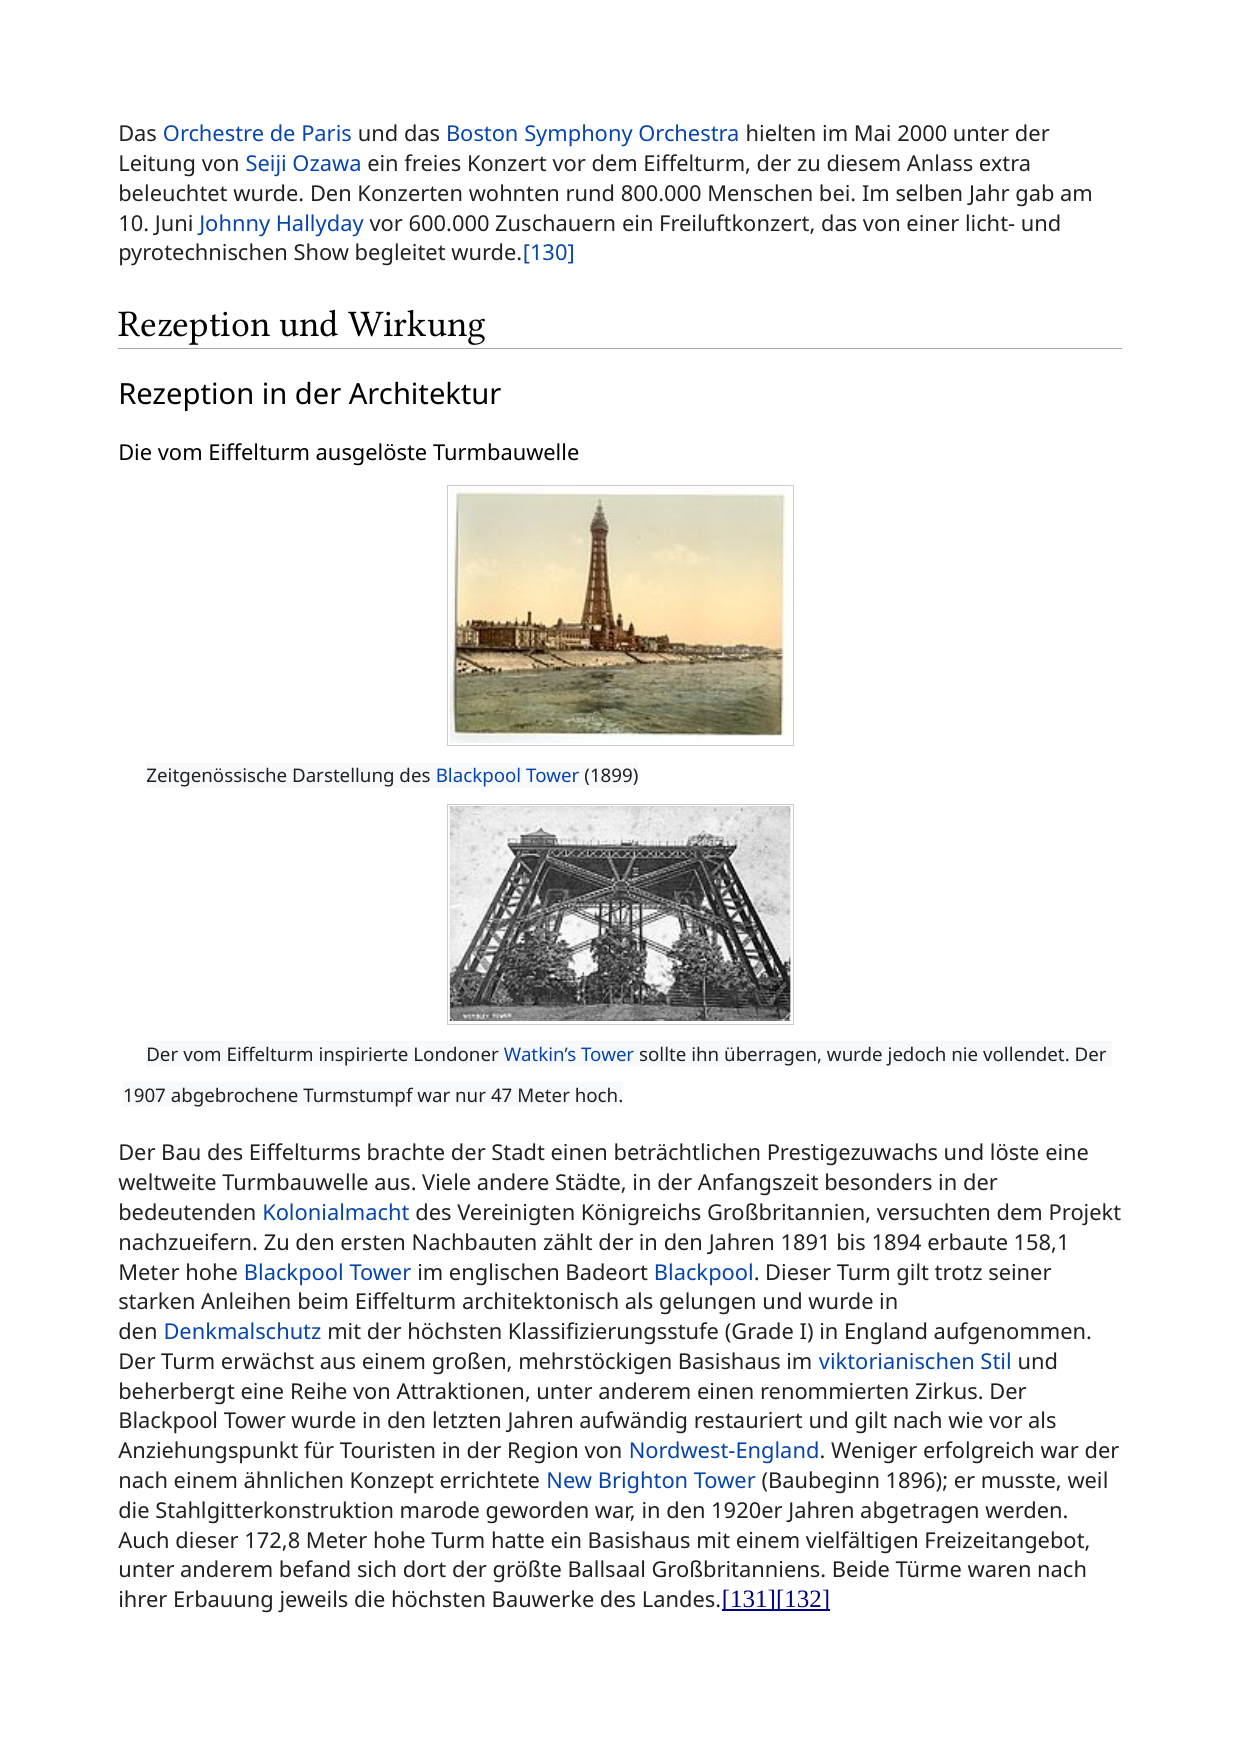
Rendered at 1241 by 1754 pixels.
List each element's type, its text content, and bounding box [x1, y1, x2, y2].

text Der Bau des Eiffelturms brachte der Stadt einen beträchtlichen Prestigezuwachs und löste eine weltweite Turmbauwelle aus. Viele andere Städte, in der Anfangszeit besonders in der bedeutenden Kolonialmacht des Vereinigten Königreichs Großbritannien, versuchten dem Projekt nachzueifern. Zu den ersten Nachbauten zählt der in den Jahren 1891 bis 1894 erbaute 158,1 Meter hohe Blackpool Tower im englischen Badeort Blackpool. Dieser Turm gilt trotz seiner starken Anleihen beim Eiffelturm architektonisch als gelungen und wurde in den Denkmalschutz mit der höchsten Klassifizierungsstufe (Grade I) in England aufgenommen. Der Turm erwächst aus einem großen, mehrstöckigen Basishaus im viktorianischen Stil und beherbergt eine Reihe von Attraktionen, unter anderem einen renommierten Zirkus. Der Blackpool Tower wurde in den letzten Jahren aufwändig restauriert und gilt nach wie vor als Anziehungspunkt für Touristen in der Region von Nordwest-England. Weniger erfolgreich war der nach einem ähnlichen Konzept errichtete New Brighton Tower (Baubeginn 1896); er musste, weil die Stahlgitterkonstruktion marode geworden war, in den 1920er Jahren abgetragen werden. Auch dieser 172,8 Meter hohe Turm hatte ein Basishaus mit einem vielfältigen Freizeitangebot, unter anderem befand sich dort der größte Ballsaal Großbritanniens. Beide Türme waren nach ihrer Erbauung jeweils die höchsten Bauwerke des Landes.[131][132] [118, 1137, 1122, 1614]
text Der vom Eiffelturm inspirierte Londoner Watkin’s Tower sollte ihn überragen, wurde jedoch nie vollendet. Der 1907 abgebrochene Turmstumpf war nur 47 Meter hoch. [123, 1041, 1122, 1107]
text Zeitgenössische Darstellung des Blackpool Tower (1899) [123, 763, 1122, 788]
picture [449, 487, 791, 743]
subtitle Rezeption in der Architektur [118, 373, 1122, 413]
subtitle Die vom Eiffelturm ausgelöste Turmbauwelle [118, 437, 1122, 467]
text Das Orchestre de Paris und das Boston Symphony Orchestra hielten im Mai 2000 unter der Leitung von Seiji Ozawa ein freies Konzert vor dem Eiffelturm, der zu diesem Anlass extra beleuchtet wurde. Den Konzerten wohnten rund 800.000 Menschen bei. Im selben Jahr gab am 10. Juni Johnny Hallyday vor 600.000 Zuschauern ein Freiluftkonzert, das von einer licht- und pyrotechnischen Show begleitet wurde.[130] [118, 118, 1122, 267]
subtitle Rezeption und Wirkung [118, 302, 1122, 348]
picture [449, 806, 791, 1021]
